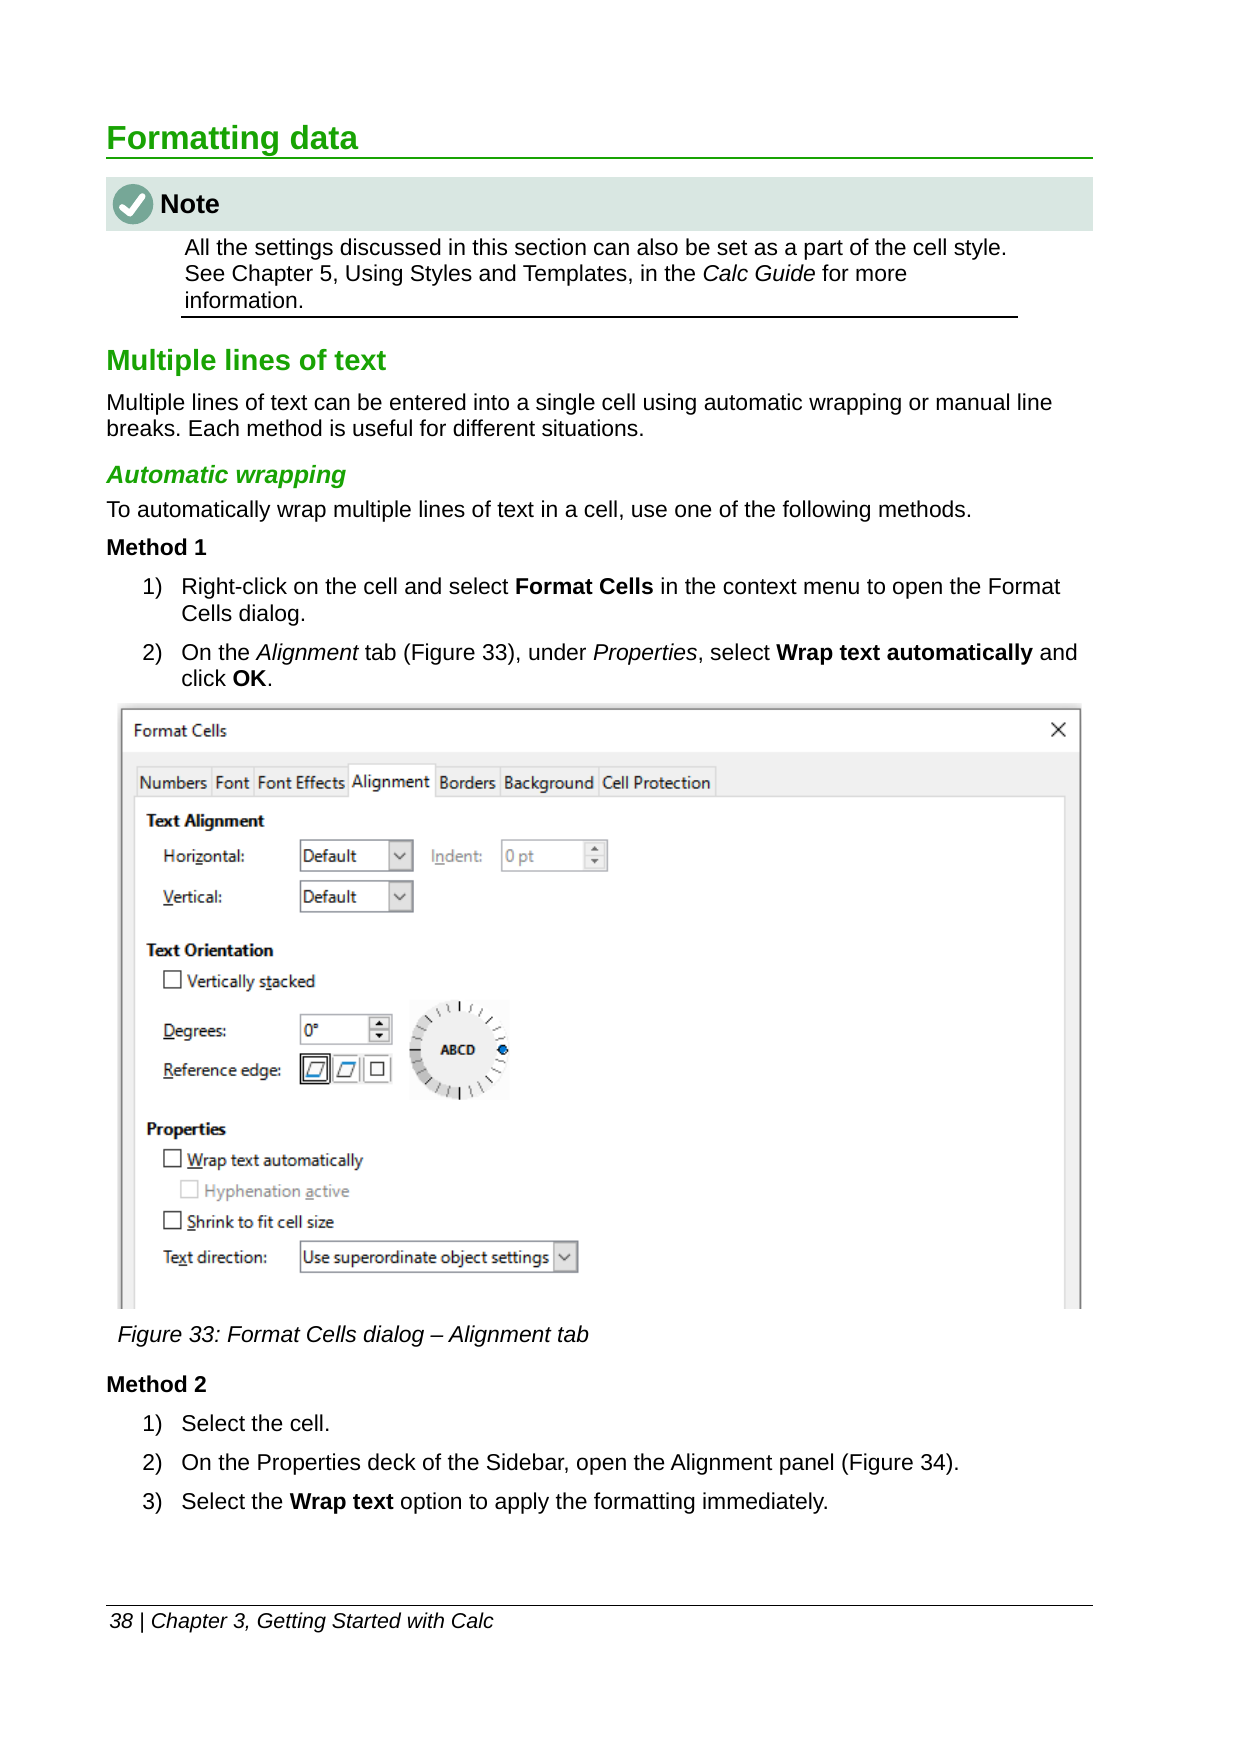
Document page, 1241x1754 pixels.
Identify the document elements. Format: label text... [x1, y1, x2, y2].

subtitle Formatting data [106, 118, 1093, 157]
subtitle Note [106, 177, 1093, 231]
list Select the cell. [162, 1410, 1093, 1436]
list Right-click on the cell and select Format Cells in the context menu to open the Format Cells dialog. [162, 573, 1093, 626]
list On the Alignment tab (Figure 33), under Properties, select Wrap text automatically and click OK. [162, 638, 1093, 691]
text Multiple lines of text can be entered into a single cell using automatic wrapping or manual line breaks. Each method is useful for different situations. [106, 389, 1093, 442]
list On the Properties deck of the Sidebar, open the Alignment panel (Figure 34). [162, 1449, 1093, 1475]
picture [117, 703, 1082, 1309]
subtitle Automatic wrapping [106, 461, 1093, 489]
text Figure 33: Format Cells dialog – Alignment tab [117, 1321, 1082, 1348]
subtitle Multiple lines of text [106, 343, 1093, 377]
text All the settings discussed in this section can also be set as a part of the cell style. See Chapter 5, Using Styles and Templates, in the Calc Guide for more information. [181, 231, 1018, 316]
text Method 2 [106, 1371, 1093, 1398]
text To automatically wrap multiple lines of text in a cell, use one of the following methods. [106, 496, 1093, 522]
list Select the Wrap text option to apply the formatting immediately. [162, 1488, 1093, 1514]
text Method 1 [106, 534, 1093, 561]
